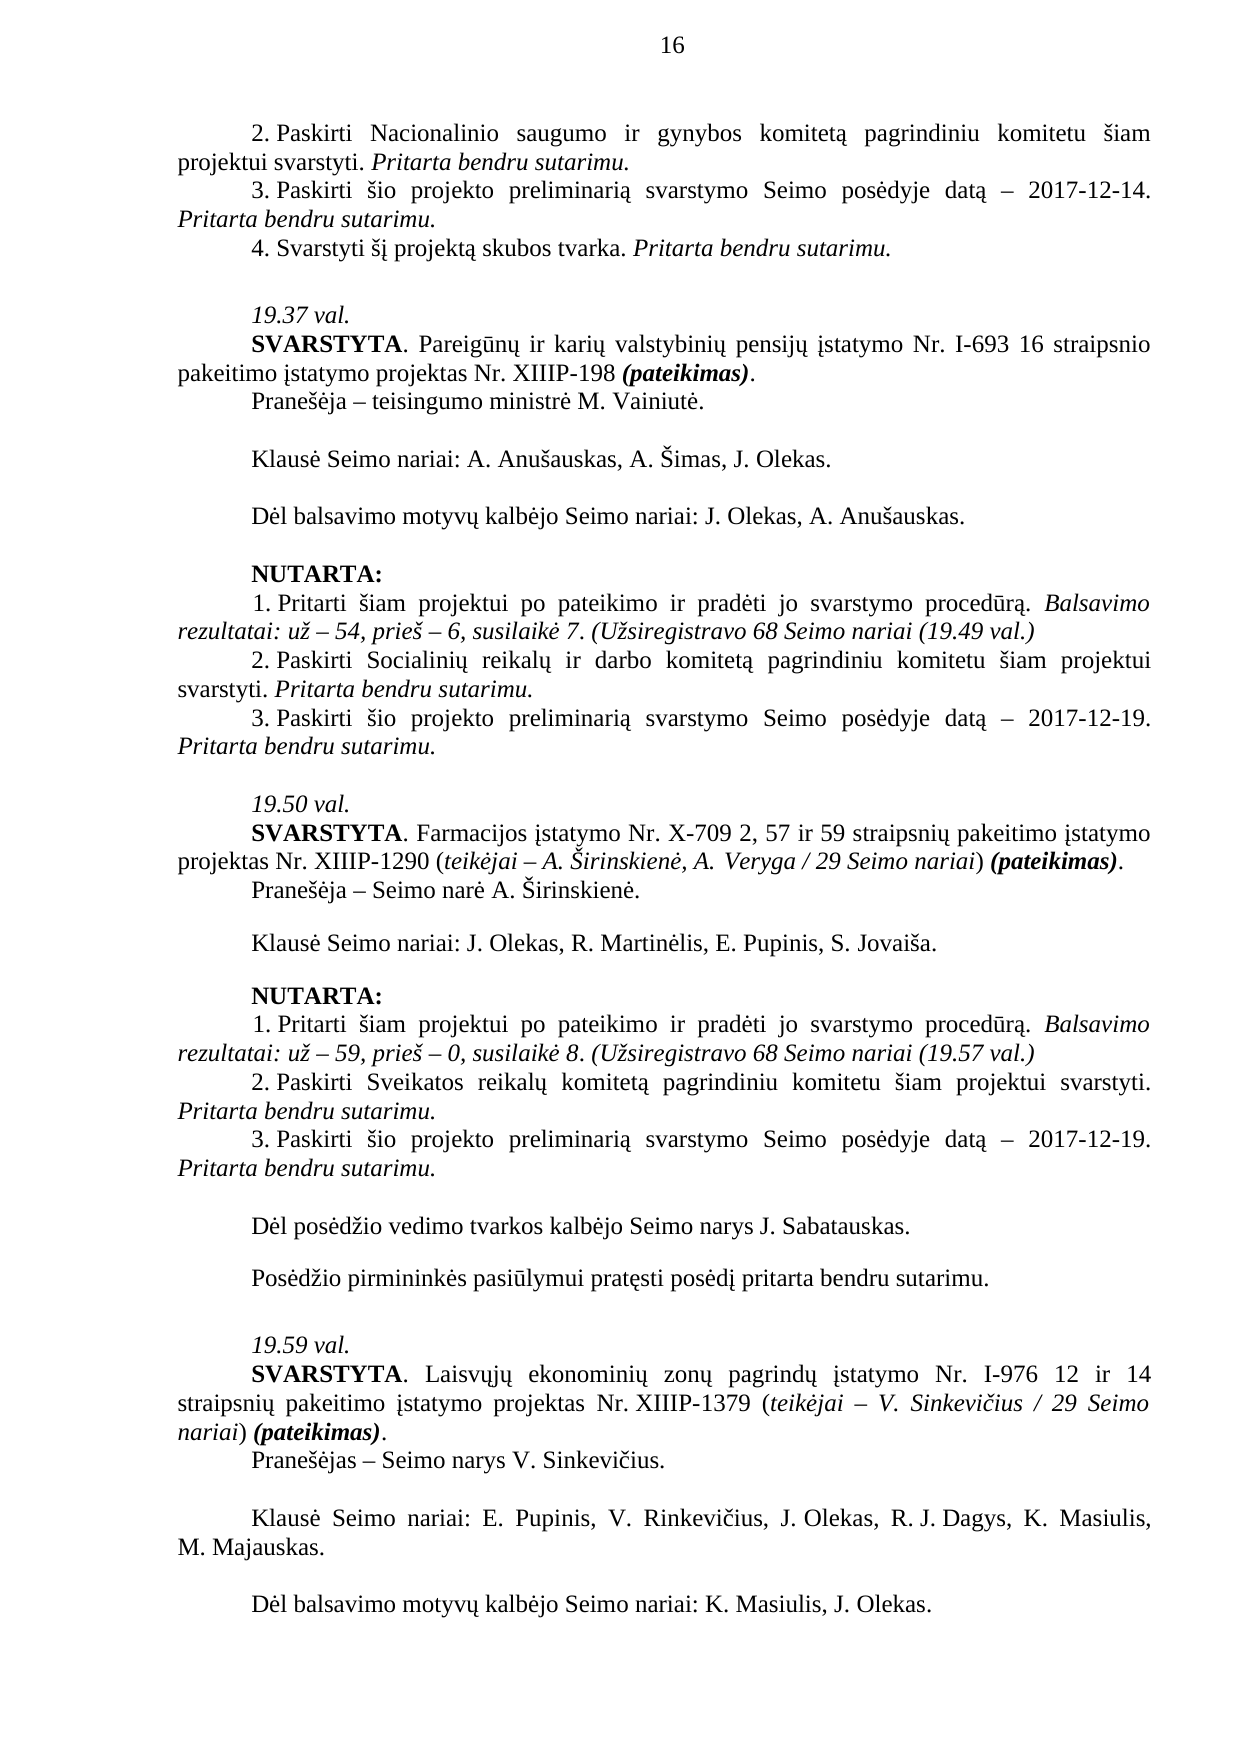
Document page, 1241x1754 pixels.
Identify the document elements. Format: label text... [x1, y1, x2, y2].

text SVARSTYTA. Laisvųjų ekonominių zonų pagrindų įstatymo Nr. I-976 12 ir 14 straipsnių pakeitimo įstatymo projektas Nr. XIIIP-1379 (teikėjai – V. Sinkevičius / 29 Seimo nariai) (pateikimas). [177, 1359, 1152, 1446]
text NUTARTA: [177, 559, 1152, 588]
text 1. Pritarti šiam projektui po pateikimo ir pradėti jo svarstymo procedūrą. Balsavimo rezultatai: už – 54, prieš – 6, susilaikė 7. (Užsiregistravo 68 Seimo nariai (19.49 val.) [177, 588, 1152, 645]
text 19.59 val. [177, 1331, 1152, 1359]
text Pranešėja – Seimo narė A. Širinskienė. [177, 875, 1152, 904]
text Posėdžio pirmininkės pasiūlymui pratęsti posėdį pritarta bendru sutarimu. [177, 1263, 1152, 1292]
text Klausė Seimo nariai: J. Olekas, R. Martinėlis, E. Pupinis, S. Jovaiša. [177, 928, 1152, 957]
text 19.50 val. [177, 789, 1152, 818]
text SVARSTYTA. Farmacijos įstatymo Nr. X-709 2, 57 ir 59 straipsnių pakeitimo įstatymo projektas Nr. XIIIP-1290 (teikėjai – A. Širinskienė, A. Veryga / 29 Seimo nariai) (pateikimas). [177, 818, 1152, 875]
text Pranešėja – teisingumo ministrė M. Vainiutė. [177, 386, 1152, 415]
text 3. Paskirti šio projekto preliminarią svarstymo Seimo posėdyje datą – 2017-12-19. Pritarta bendru sutarimu. [177, 703, 1152, 760]
text Pranešėjas – Seimo narys V. Sinkevičius. [177, 1446, 1152, 1474]
text 4. Svarstyti šį projektą skubos tvarka. Pritarta bendru sutarimu. [177, 233, 1152, 262]
text 2. Paskirti Sveikatos reikalų komitetą pagrindiniu komitetu šiam projektui svarstyti. Pritarta bendru sutarimu. [177, 1067, 1152, 1124]
text 19.37 val. [177, 300, 1152, 329]
text Dėl balsavimo motyvų kalbėjo Seimo nariai: J. Olekas, A. Anušauskas. [177, 501, 1152, 530]
text 2. Paskirti Nacionalinio saugumo ir gynybos komitetą pagrindiniu komitetu šiam projektui svarstyti. Pritarta bendru sutarimu. [177, 118, 1152, 176]
text Dėl posėdžio vedimo tvarkos kalbėjo Seimo narys J. Sabatauskas. [177, 1211, 1152, 1239]
text 1. Pritarti šiam projektui po pateikimo ir pradėti jo svarstymo procedūrą. Balsavimo rezultatai: už – 59, prieš – 0, susilaikė 8. (Užsiregistravo 68 Seimo nariai (19.57 val.) [177, 1009, 1152, 1067]
text 3. Paskirti šio projekto preliminarią svarstymo Seimo posėdyje datą – 2017-12-19. Pritarta bendru sutarimu. [177, 1124, 1152, 1182]
text Dėl balsavimo motyvų kalbėjo Seimo nariai: K. Masiulis, J. Olekas. [177, 1589, 1152, 1618]
text NUTARTA: [177, 981, 1152, 1009]
text SVARSTYTA. Pareigūnų ir karių valstybinių pensijų įstatymo Nr. I-693 16 straipsnio pakeitimo įstatymo projektas Nr. XIIIP-198 (pateikimas). [177, 329, 1152, 386]
text 2. Paskirti Socialinių reikalų ir darbo komitetą pagrindiniu komitetu šiam projektui svarstyti. Pritarta bendru sutarimu. [177, 645, 1152, 703]
text Klausė Seimo nariai: E. Pupinis, V. Rinkevičius, J. Olekas, R. J. Dagys, K. Masiulis, M. Majauskas. [177, 1503, 1152, 1561]
text 3. Paskirti šio projekto preliminarią svarstymo Seimo posėdyje datą – 2017-12-14. Pritarta bendru sutarimu. [177, 176, 1152, 233]
text Klausė Seimo nariai: A. Anušauskas, A. Šimas, J. Olekas. [177, 444, 1152, 473]
